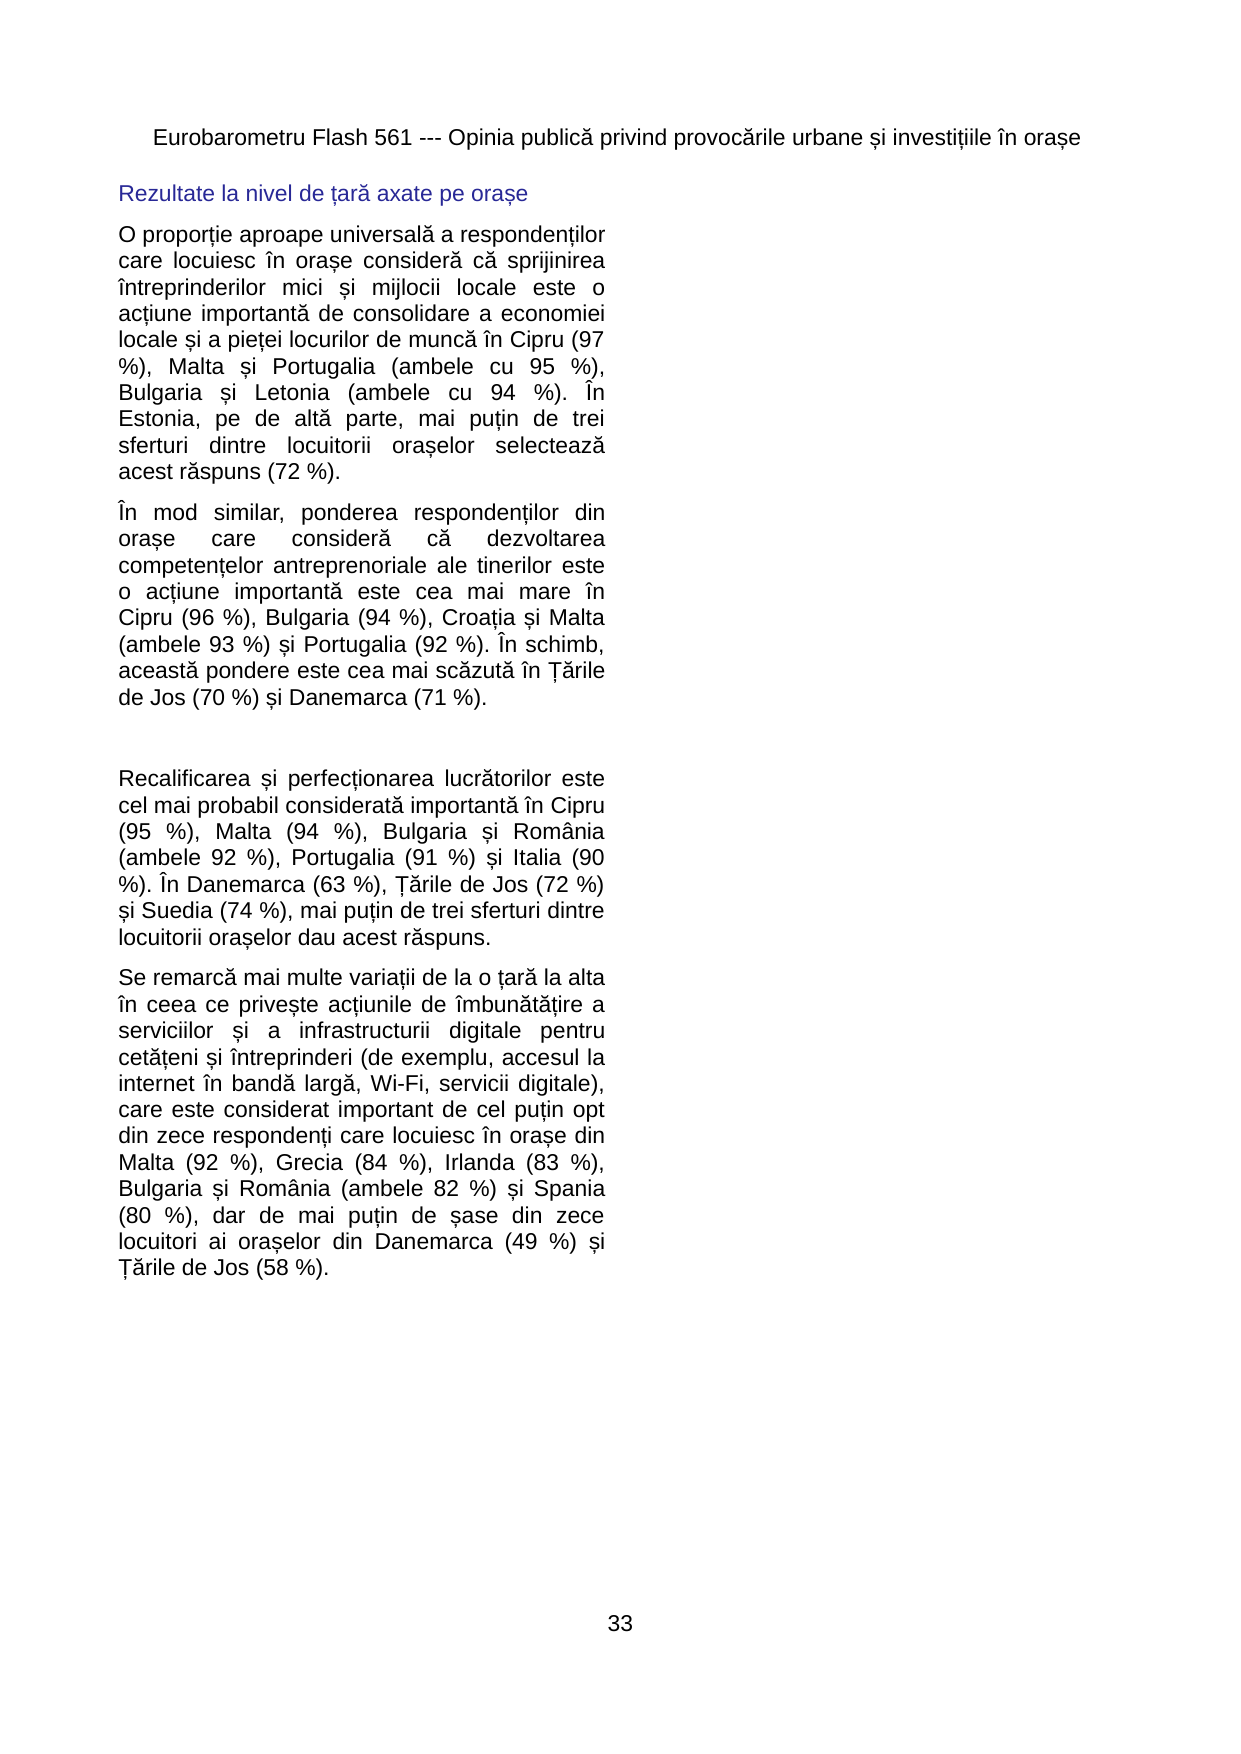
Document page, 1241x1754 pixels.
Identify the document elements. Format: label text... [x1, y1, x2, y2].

text Se remarcă mai multe variații de la o țară la alta în ceea ce privește acțiunile de îmbunătățire a serviciilor și a infrastructurii digitale pentru cetățeni și întreprinderi (de exemplu, accesul la internet în bandă largă, Wi-Fi, servicii digitale), care este considerat important de cel puțin opt din zece respondenți care locuiesc în orașe din Malta (92 %), Grecia (84 %), Irlanda (83 %), Bulgaria și România (ambele 82 %) și Spania (80 %), dar de mai puțin de șase din zece locuitori ai orașelor din Danemarca (49 %) și Țările de Jos (58 %). [118, 964, 605, 1281]
text O proporție aproape universală a respondenților care locuiesc în orașe consideră că sprijinirea întreprinderilor mici și mijlocii locale este o acțiune importantă de consolidare a economiei locale și a pieței locurilor de muncă în Cipru (97 %), Malta și Portugalia (ambele cu 95 %), Bulgaria și Letonia (ambele cu 94 %). În Estonia, pe de altă parte, mai puțin de trei sferturi dintre locuitorii orașelor selectează acest răspuns (72 %). [118, 221, 605, 484]
text Recalificarea și perfecționarea lucrătorilor este cel mai probabil considerată importantă în Cipru (95 %), Malta (94 %), Bulgaria și România (ambele 92 %), Portugalia (91 %) și Italia (90 %). În Danemarca (63 %), Țările de Jos (72 %) și Suedia (74 %), mai puțin de trei sferturi dintre locuitorii orașelor dau acest răspuns. [118, 765, 605, 950]
text În mod similar, ponderea respondenților din orașe care consideră că dezvoltarea competențelor antreprenoriale ale tinerilor este o acțiune importantă este cea mai mare în Cipru (96 %), Bulgaria (94 %), Croația și Malta (ambele 93 %) și Portugalia (92 %). În schimb, această pondere este cea mai scăzută în Țările de Jos (70 %) și Danemarca (71 %). [118, 499, 605, 710]
text Rezultate la nivel de țară axate pe orașe [118, 180, 605, 206]
